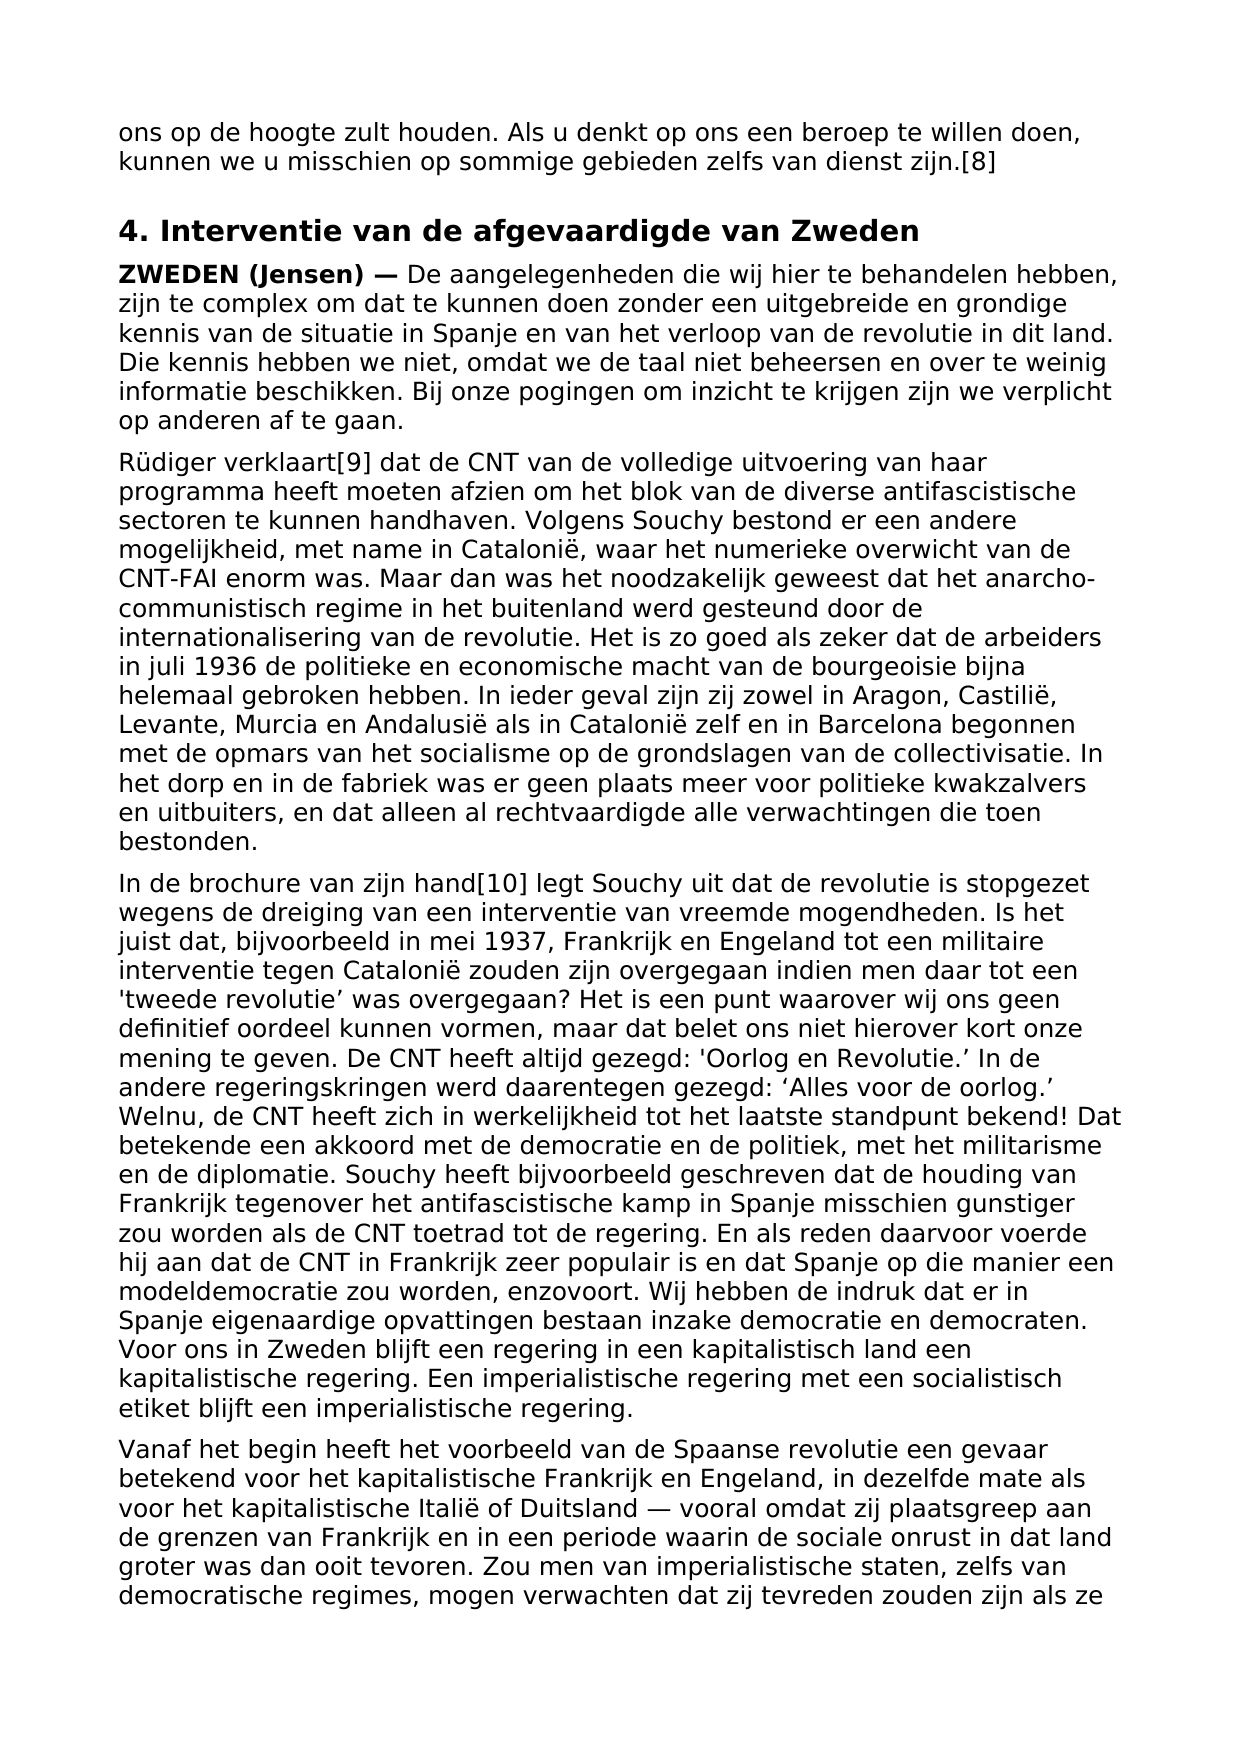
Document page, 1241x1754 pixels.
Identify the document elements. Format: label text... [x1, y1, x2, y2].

text In de brochure van zijn hand[10] legt Souchy uit dat de revolutie is stopgezet wegens de dreiging van een interventie van vreemde mogendheden. Is het juist dat, bijvoorbeeld in mei 1937, Frankrijk en Engeland tot een militaire interventie tegen Catalonië zouden zijn overgegaan indien men daar tot een 'tweede revolutie’ was overgegaan? Het is een punt waarover wij ons geen definitief oordeel kunnen vormen, maar dat belet ons niet hierover kort onze mening te geven. De CNT heeft altijd gezegd: 'Oorlog en Revolutie.’ In de andere regeringskringen werd daarentegen gezegd: ‘Alles voor de oorlog.’ Welnu, de CNT heeft zich in werkelijkheid tot het laatste standpunt bekend! Dat betekende een akkoord met de democratie en de politiek, met het militarisme en de diplomatie. Souchy heeft bijvoorbeeld geschreven dat de houding van Frankrijk tegenover het antifascistische kamp in Spanje misschien gunstiger zou worden als de CNT toetrad tot de regering. En als reden daarvoor voerde hij aan dat de CNT in Frankrijk zeer populair is en dat Spanje op die manier een modeldemocratie zou worden, enzovoort. Wij hebben de indruk dat er in Spanje eigenaardige opvattingen bestaan inzake democratie en democraten. Voor ons in Zweden blijft een regering in een kapitalistisch land een kapitalistische regering. Een imperialistische regering met een socialistisch etiket blijft een imperialistische regering. [118, 869, 1122, 1423]
text Vanaf het begin heeft het voorbeeld van de Spaanse revolutie een gevaar betekend voor het kapitalistische Frankrijk en Engeland, in dezelfde mate als voor het kapitalistische Italië of Duitsland — vooral omdat zij plaatsgreep aan de grenzen van Frankrijk en in een periode waarin de sociale onrust in dat land groter was dan ooit tevoren. Zou men van imperialistische staten, zelfs van democratische regimes, mogen verwachten dat zij tevreden zouden zijn als ze [118, 1435, 1122, 1610]
text Rüdiger verklaart[9] dat de CNT van de volledige uitvoering van haar programma heeft moeten afzien om het blok van de diverse antifascistische sectoren te kunnen handhaven. Volgens Souchy bestond er een andere mogelijkheid, met name in Catalonië, waar het numerieke overwicht van de CNT-FAI enorm was. Maar dan was het noodzakelijk geweest dat het anarcho-communistisch regime in het buitenland werd gesteund door de internationalisering van de revolutie. Het is zo goed als zeker dat de arbeiders in juli 1936 de politieke en economische macht van de bourgeoisie bijna helemaal gebroken hebben. In ieder geval zijn zij zowel in Aragon, Castilië, Levante, Murcia en Andalusië als in Catalonië zelf en in Barcelona begonnen met de opmars van het socialisme op de grondslagen van de collectivisatie. In het dorp en in de fabriek was er geen plaats meer voor politieke kwakzalvers en uitbuiters, en dat alleen al rechtvaardigde alle verwachtingen die toen bestonden. [118, 448, 1122, 856]
subtitle 4. Interventie van de afgevaardigde van Zweden [118, 214, 1122, 248]
text ons op de hoogte zult houden. Als u denkt op ons een beroep te willen doen, kunnen we u misschien op sommige gebieden zelfs van dienst zijn.[8] [118, 118, 1122, 176]
text ZWEDEN (Jensen) — De aangelegenheden die wij hier te behandelen hebben, zijn te complex om dat te kunnen doen zonder een uitgebreide en grondige kennis van de situatie in Spanje en van het verloop van de revolutie in dit land. Die kennis hebben we niet, omdat we de taal niet beheersen en over te weinig informatie beschikken. Bij onze pogingen om inzicht te krijgen zijn we verplicht op anderen af te gaan. [118, 260, 1122, 435]
